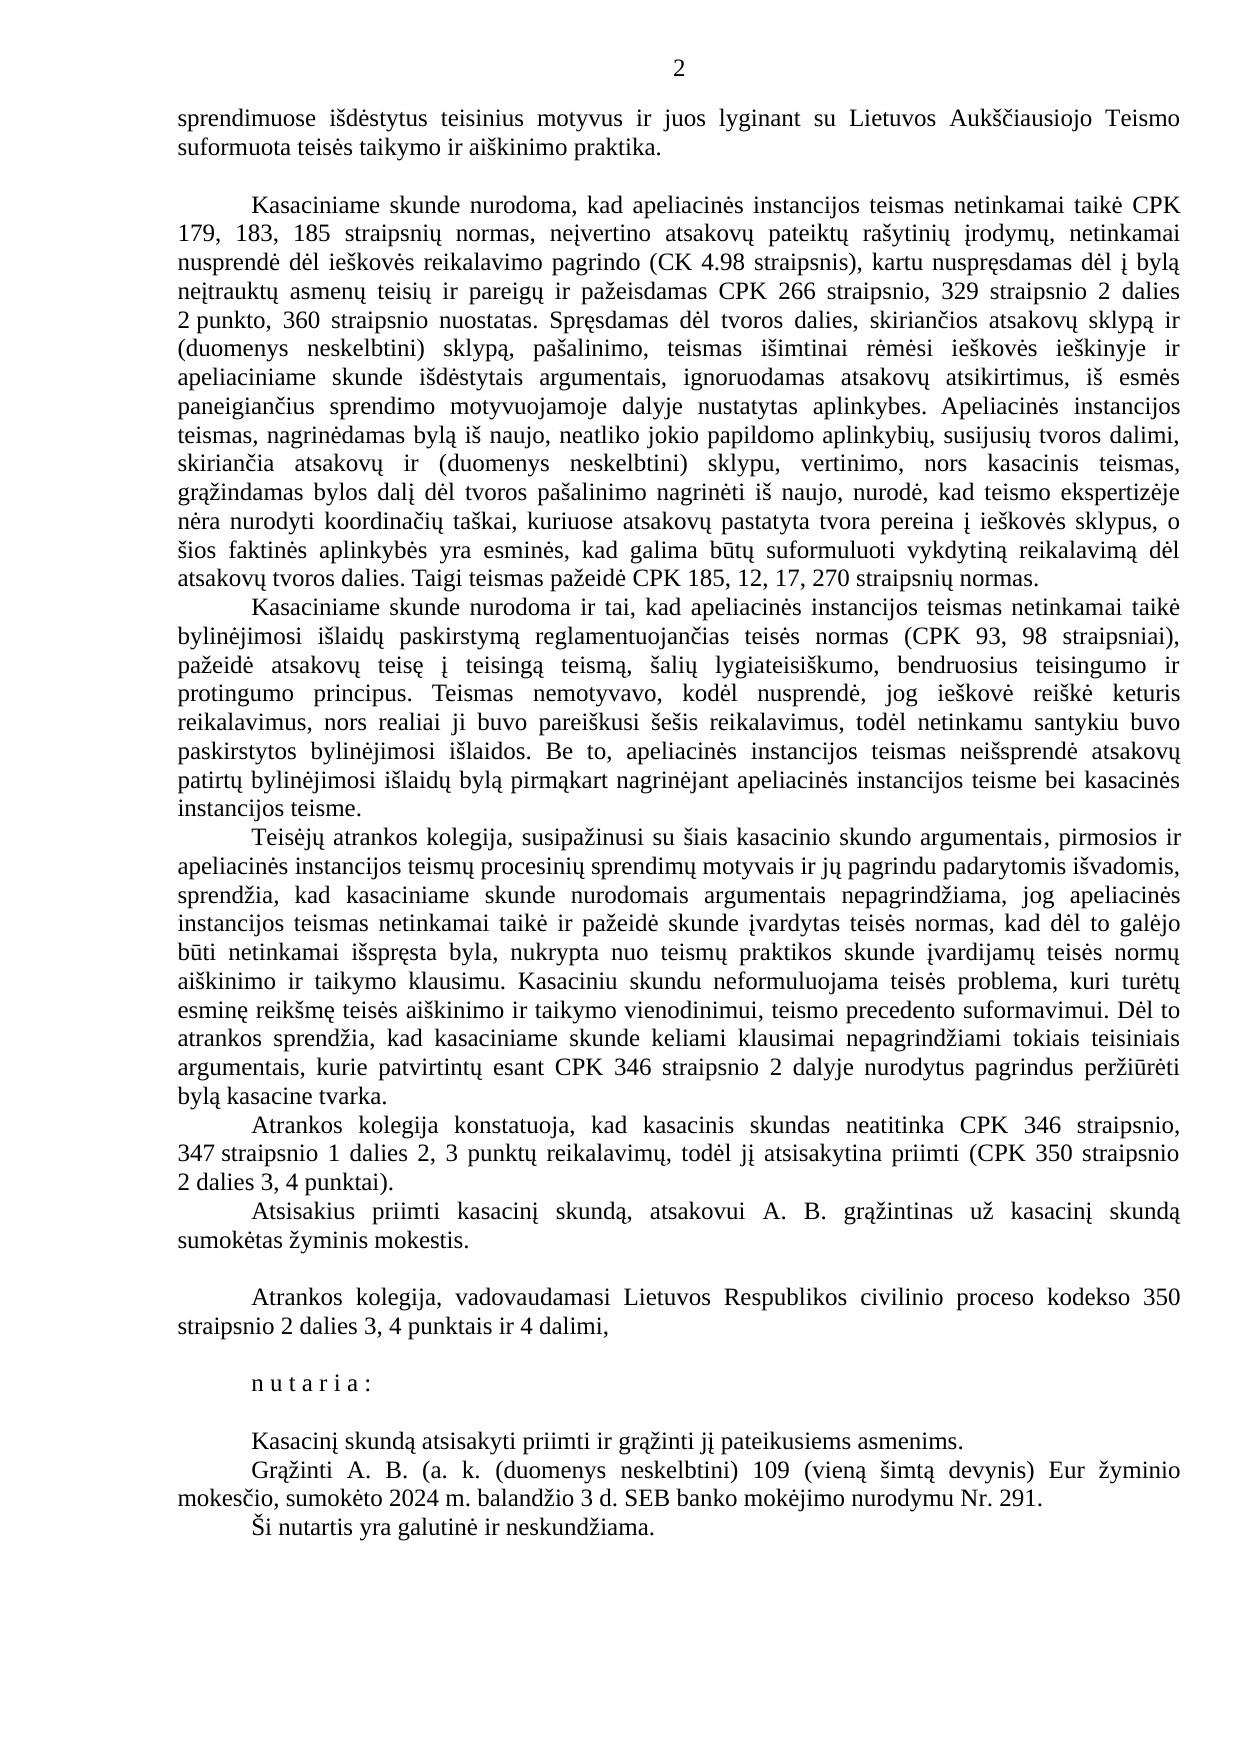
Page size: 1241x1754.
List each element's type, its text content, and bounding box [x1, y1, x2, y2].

text Atrankos kolegija, vadovaudamasi Lietuvos Respublikos civilinio proceso kodekso 350 straipsnio 2 dalies 3, 4 punktais ir 4 dalimi, [177, 1282, 1181, 1340]
text sprendimuose išdėstytus teisinius motyvus ir juos lyginant su Lietuvos Aukščiausiojo Teismo suformuota teisės taikymo ir aiškinimo praktika. [177, 103, 1181, 161]
text Kasacinį skundą atsisakyti priimti ir grąžinti jį pateikusiems asmenims. [177, 1426, 1181, 1455]
text Teisėjų atrankos kolegija, susipažinusi su šiais kasacinio skundo argumentais, pirmosios ir apeliacinės instancijos teismų procesinių sprendimų motyvais ir jų pagrindu padarytomis išvadomis, sprendžia, kad kasaciniame skunde nurodomais argumentais nepagrindžiama, jog apeliacinės instancijos teismas netinkamai taikė ir pažeidė skunde įvardytas teisės normas, kad dėl to galėjo būti netinkamai išspręsta byla, nukrypta nuo teismų praktikos skunde įvardijamų teisės normų aiškinimo ir taikymo klausimu. Kasaciniu skundu neformuluojama teisės problema, kuri turėtų esminę reikšmę teisės aiškinimo ir taikymo vienodinimui, teismo precedento suformavimui. Dėl to atrankos sprendžia, kad kasaciniame skunde keliami klausimai nepagrindžiami tokiais teisiniais argumentais, kurie patvirtintų esant CPK 346 straipsnio 2 dalyje nurodytus pagrindus peržiūrėti bylą kasacine tvarka. [177, 822, 1181, 1110]
text Ši nutartis yra galutinė ir neskundžiama. [177, 1512, 1181, 1541]
text Grąžinti A. B. (a. k. (duomenys neskelbtini) 109 (vieną šimtą devynis) Eur žyminio mokesčio, sumokėto 2024 m. balandžio 3 d. SEB banko mokėjimo nurodymu Nr. 291. [177, 1455, 1181, 1512]
text Kasaciniame skunde nurodoma, kad apeliacinės instancijos teismas netinkamai taikė CPK 179, 183, 185 straipsnių normas, neįvertino atsakovų pateiktų rašytinių įrodymų, netinkamai nusprendė dėl ieškovės reikalavimo pagrindo (CK 4.98 straipsnis), kartu nuspręsdamas dėl į bylą neįtrauktų asmenų teisių ir pareigų ir pažeisdamas CPK 266 straipsnio, 329 straipsnio 2 dalies 2 punkto, 360 straipsnio nuostatas. Spręsdamas dėl tvoros dalies, skiriančios atsakovų sklypą ir (duomenys neskelbtini) sklypą, pašalinimo, teismas išimtinai rėmėsi ieškovės ieškinyje ir apeliaciniame skunde išdėstytais argumentais, ignoruodamas atsakovų atsikirtimus, iš esmės paneigiančius sprendimo motyvuojamoje dalyje nustatytas aplinkybes. Apeliacinės instancijos teismas, nagrinėdamas bylą iš naujo, neatliko jokio papildomo aplinkybių, susijusių tvoros dalimi, skiriančia atsakovų ir (duomenys neskelbtini) sklypu, vertinimo, nors kasacinis teismas, grąžindamas bylos dalį dėl tvoros pašalinimo nagrinėti iš naujo, nurodė, kad teismo ekspertizėje nėra nurodyti koordinačių taškai, kuriuose atsakovų pastatyta tvora pereina į ieškovės sklypus, o šios faktinės aplinkybės yra esminės, kad galima būtų suformuluoti vykdytiną reikalavimą dėl atsakovų tvoros dalies. Taigi teismas pažeidė CPK 185, 12, 17, 270 straipsnių normas. [177, 190, 1181, 592]
text Atrankos kolegija konstatuoja, kad kasacinis skundas neatitinka CPK 346 straipsnio, 347 straipsnio 1 dalies 2, 3 punktų reikalavimų, todėl jį atsisakytina priimti (CPK 350 straipsnio 2 dalies 3, 4 punktai). [177, 1110, 1181, 1196]
text Kasaciniame skunde nurodoma ir tai, kad apeliacinės instancijos teismas netinkamai taikė bylinėjimosi išlaidų paskirstymą reglamentuojančias teisės normas (CPK 93, 98 straipsniai), pažeidė atsakovų teisę į teisingą teismą, šalių lygiateisiškumo, bendruosius teisingumo ir protingumo principus. Teismas nemotyvavo, kodėl nusprendė, jog ieškovė reiškė keturis reikalavimus, nors realiai ji buvo pareiškusi šešis reikalavimus, todėl netinkamu santykiu buvo paskirstytos bylinėjimosi išlaidos. Be to, apeliacinės instancijos teismas neišsprendė atsakovų patirtų bylinėjimosi išlaidų bylą pirmąkart nagrinėjant apeliacinės instancijos teisme bei kasacinės instancijos teisme. [177, 592, 1181, 822]
text Atsisakius priimti kasacinį skundą, atsakovui A. B. grąžintinas už kasacinį skundą sumokėtas žyminis mokestis. [177, 1196, 1181, 1253]
text n u t a r i a : [177, 1368, 1181, 1397]
